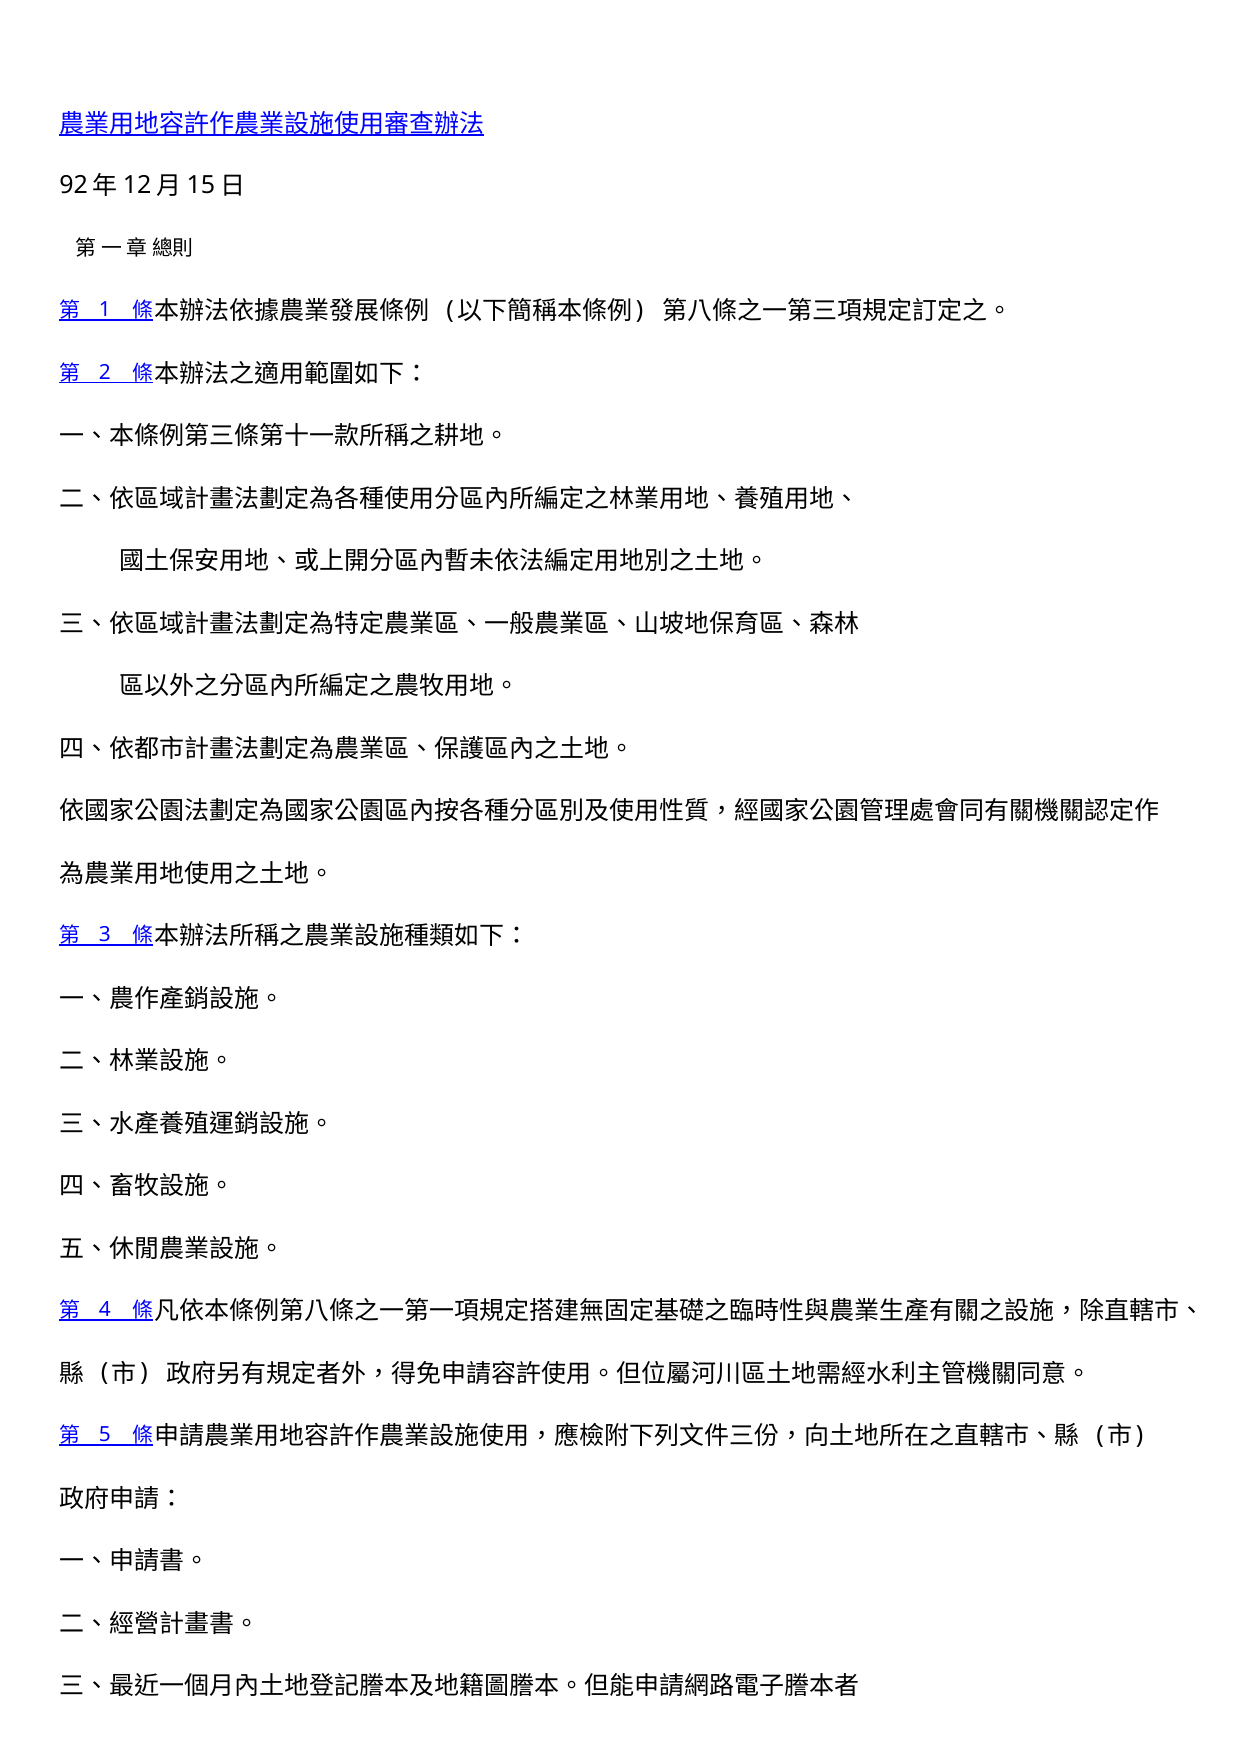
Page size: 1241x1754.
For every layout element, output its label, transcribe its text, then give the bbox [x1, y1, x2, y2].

text 農業用地容許作農業設施使用審查辦法 [59, 79, 1181, 142]
text 92年12月15日 [59, 142, 1181, 204]
text 四、依都市計畫法劃定為農業區、保護區內之土地。 [59, 704, 1181, 767]
text 三、依區域計畫法劃定為特定農業區、一般農業區、山坡地保育區、森林 [59, 579, 1181, 642]
text 第 4 條 凡依本條例第八條之一第一項規定搭建無固定基礎之臨時性與農業生產有關之設施，除直轄市、縣 (市) 政府另有規定者外，得免申請容許使用。但位屬河川區土地需經水利主管機關同意。 [59, 1267, 1181, 1392]
text 三、最近一個月內土地登記謄本及地籍圖謄本。但能申請網路電子謄本者 [59, 1642, 1181, 1704]
text 二、依區域計畫法劃定為各種使用分區內所編定之林業用地、養殖用地、 [59, 454, 1181, 517]
text 區以外之分區內所編定之農牧用地。 [59, 642, 1181, 704]
text 第 5 條 申請農業用地容許作農業設施使用，應檢附下列文件三份，向土地所在之直轄市、縣 (市) 政府申請： [59, 1392, 1181, 1517]
text 三、水產養殖運銷設施。 [59, 1079, 1181, 1142]
text 依國家公園法劃定為國家公園區內按各種分區別及使用性質，經國家公園管理處會同有關機關認定作為農業用地使用之土地。 [59, 767, 1181, 892]
text 二、經營計畫書。 [59, 1579, 1181, 1642]
text 第 2 條 本辦法之適用範圍如下： [59, 329, 1181, 392]
text 一、申請書。 [59, 1517, 1181, 1579]
text 國土保安用地、或上開分區內暫未依法編定用地別之土地。 [59, 517, 1181, 579]
text 一、農作產銷設施。 [59, 954, 1181, 1017]
text 第 3 條 本辦法所稱之農業設施種類如下： [59, 892, 1181, 954]
text 四、畜牧設施。 [59, 1142, 1181, 1204]
text 第 一 章 總則 [59, 204, 1181, 267]
text 二、林業設施。 [59, 1017, 1181, 1079]
text 五、休閒農業設施。 [59, 1204, 1181, 1267]
text 一、本條例第三條第十一款所稱之耕地。 [59, 392, 1181, 454]
text 第 1 條 本辦法依據農業發展條例 (以下簡稱本條例) 第八條之一第三項規定訂定之。 [59, 267, 1181, 329]
